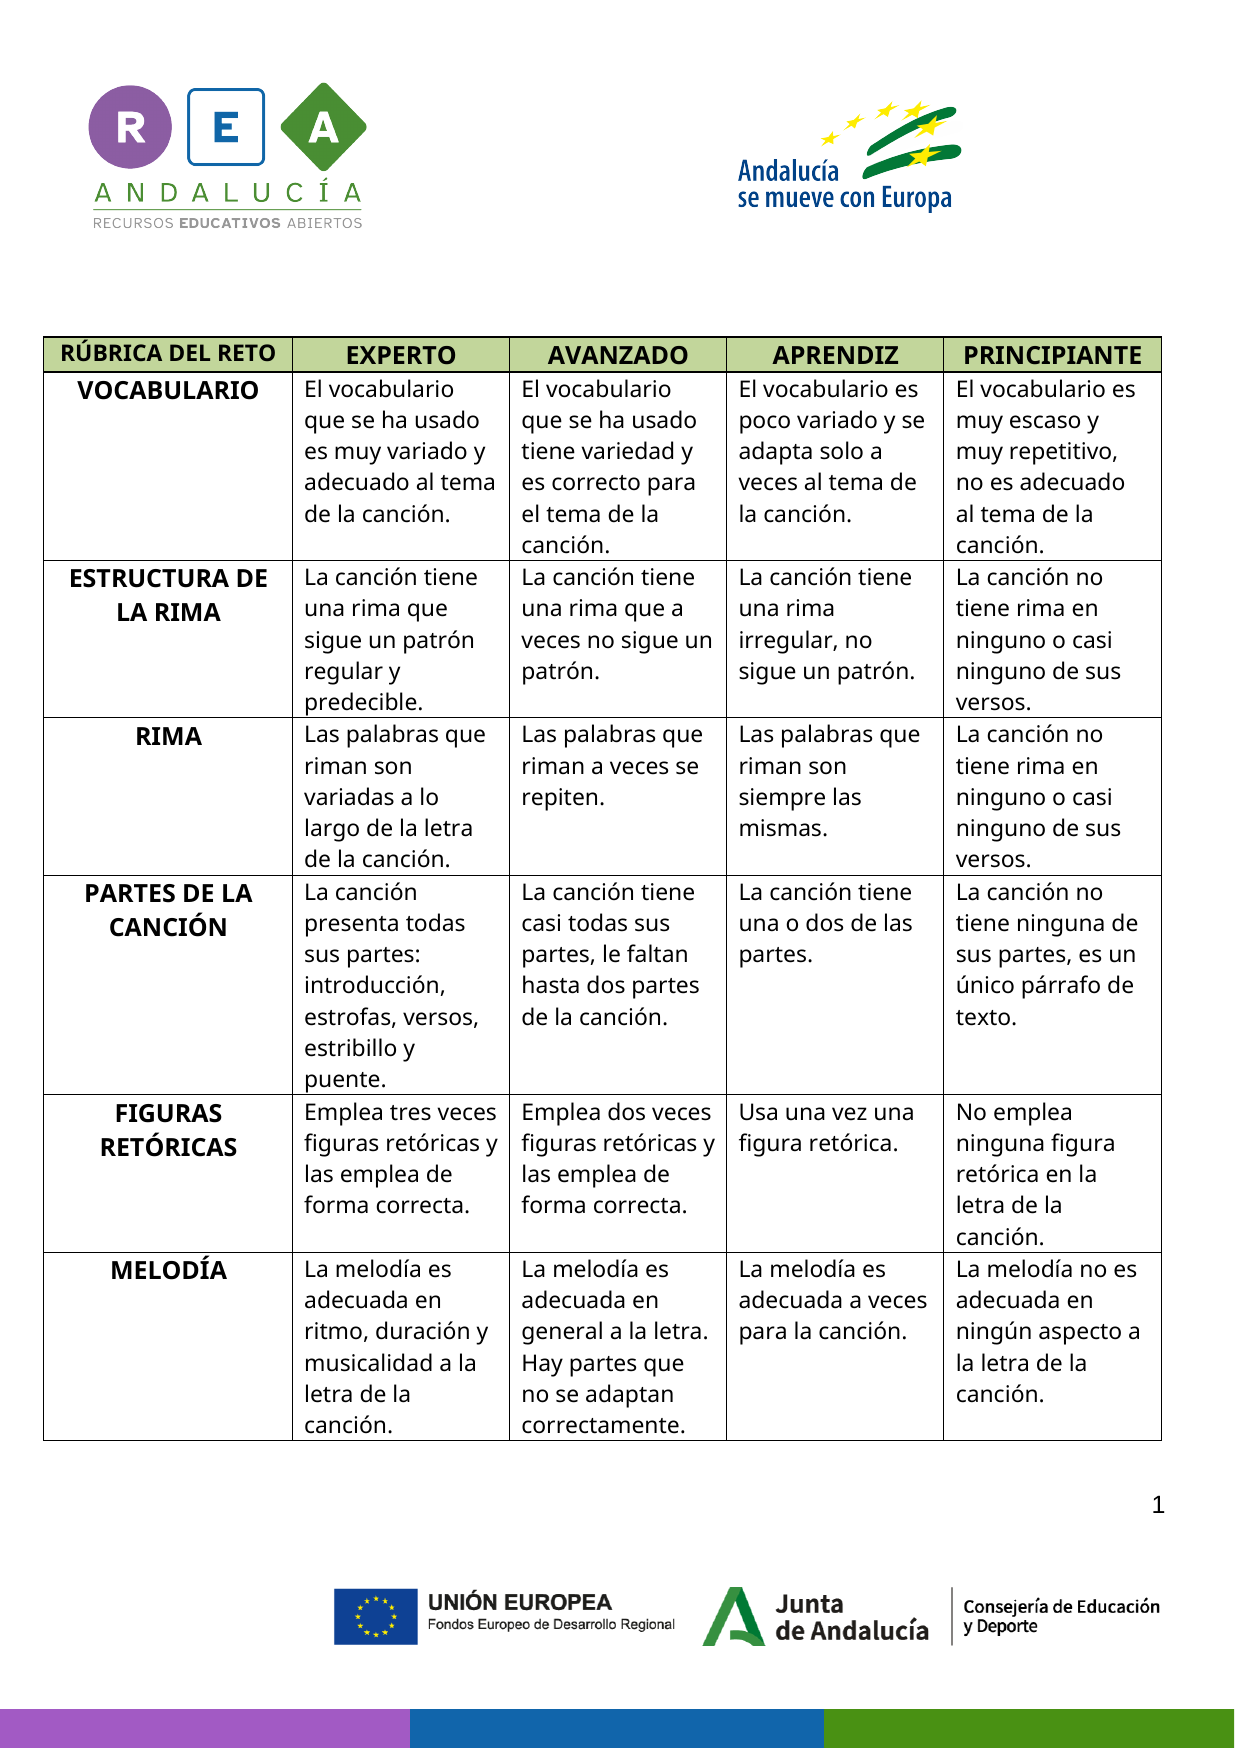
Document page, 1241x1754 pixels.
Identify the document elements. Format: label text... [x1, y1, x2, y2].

table_cell Las palabras que riman son variadas a lo largo de la letra de la canción. [293, 718, 509, 874]
table_cell La melodía es adecuada en general a la letra. Hay partes que no se adaptan correctamente. [510, 1253, 726, 1440]
table_cell La canción tiene una o dos de las partes. [727, 876, 943, 1094]
table_cell El vocabulario es poco variado y se adapta solo a veces al tema de la canción. [727, 373, 943, 560]
table_cell MELODÍA [44, 1253, 292, 1440]
table_cell La canción no tiene rima en ninguno o casi ninguno de sus versos. [944, 561, 1161, 717]
table_cell ESTRUCTURA DE LA RIMA [44, 561, 292, 717]
table_cell Usa una vez una figura retórica. [727, 1095, 943, 1252]
table_header PRINCIPIANTE [944, 338, 1161, 371]
picture [738, 100, 964, 213]
table_cell PARTES DE LA CANCIÓN [44, 876, 292, 1094]
table_cell No emplea ninguna figura retórica en la letra de la canción. [944, 1095, 1161, 1252]
table_cell El vocabulario es muy escaso y muy repetitivo, no es adecuado al tema de la canción. [944, 373, 1161, 560]
table_cell La canción tiene una rima que sigue un patrón regular y predecible. [293, 561, 509, 717]
picture [75, 2, 381, 308]
table_cell Las palabras que riman son siempre las mismas. [727, 718, 943, 874]
table_header APRENDIZ [727, 338, 943, 371]
table_cell La canción tiene una rima irregular, no sigue un patrón. [727, 561, 943, 717]
table_cell La canción tiene una rima que a veces no sigue un patrón. [510, 561, 726, 717]
table_header RÚBRICA DEL RETO [44, 338, 292, 371]
table_cell La canción no tiene rima en ninguno o casi ninguno de sus versos. [944, 718, 1161, 874]
table_cell La canción tiene casi todas sus partes, le faltan hasta dos partes de la canción. [510, 876, 726, 1094]
table_cell RIMA [44, 718, 292, 874]
table_cell VOCABULARIO [44, 373, 292, 560]
table_header AVANZADO [510, 338, 726, 371]
table_header EXPERTO [293, 338, 509, 371]
table_cell El vocabulario que se ha usado tiene variedad y es correcto para el tema de la canción. [510, 373, 726, 560]
table_cell La melodía no es adecuada en ningún aspecto a la letra de la canción. [944, 1253, 1161, 1440]
table_cell FIGURAS RETÓRICAS [44, 1095, 292, 1252]
table_cell Emplea dos veces figuras retóricas y las emplea de forma correcta. [510, 1095, 726, 1252]
table_cell Emplea tres veces figuras retóricas y las emplea de forma correcta. [293, 1095, 509, 1252]
table_cell La melodía es adecuada en ritmo, duración y musicalidad a la letra de la canción. [293, 1253, 509, 1440]
table_cell La canción presenta todas sus partes: introducción, estrofas, versos, estribillo y puente. [293, 876, 509, 1094]
table_cell El vocabulario que se ha usado es muy variado y adecuado al tema de la canción. [293, 373, 509, 560]
table_cell La melodía es adecuada a veces para la canción. [727, 1253, 943, 1440]
table_cell Las palabras que riman a veces se repiten. [510, 718, 726, 874]
picture [0, 1501, 1235, 1748]
table_cell La canción no tiene ninguna de sus partes, es un único párrafo de texto. [944, 876, 1161, 1094]
